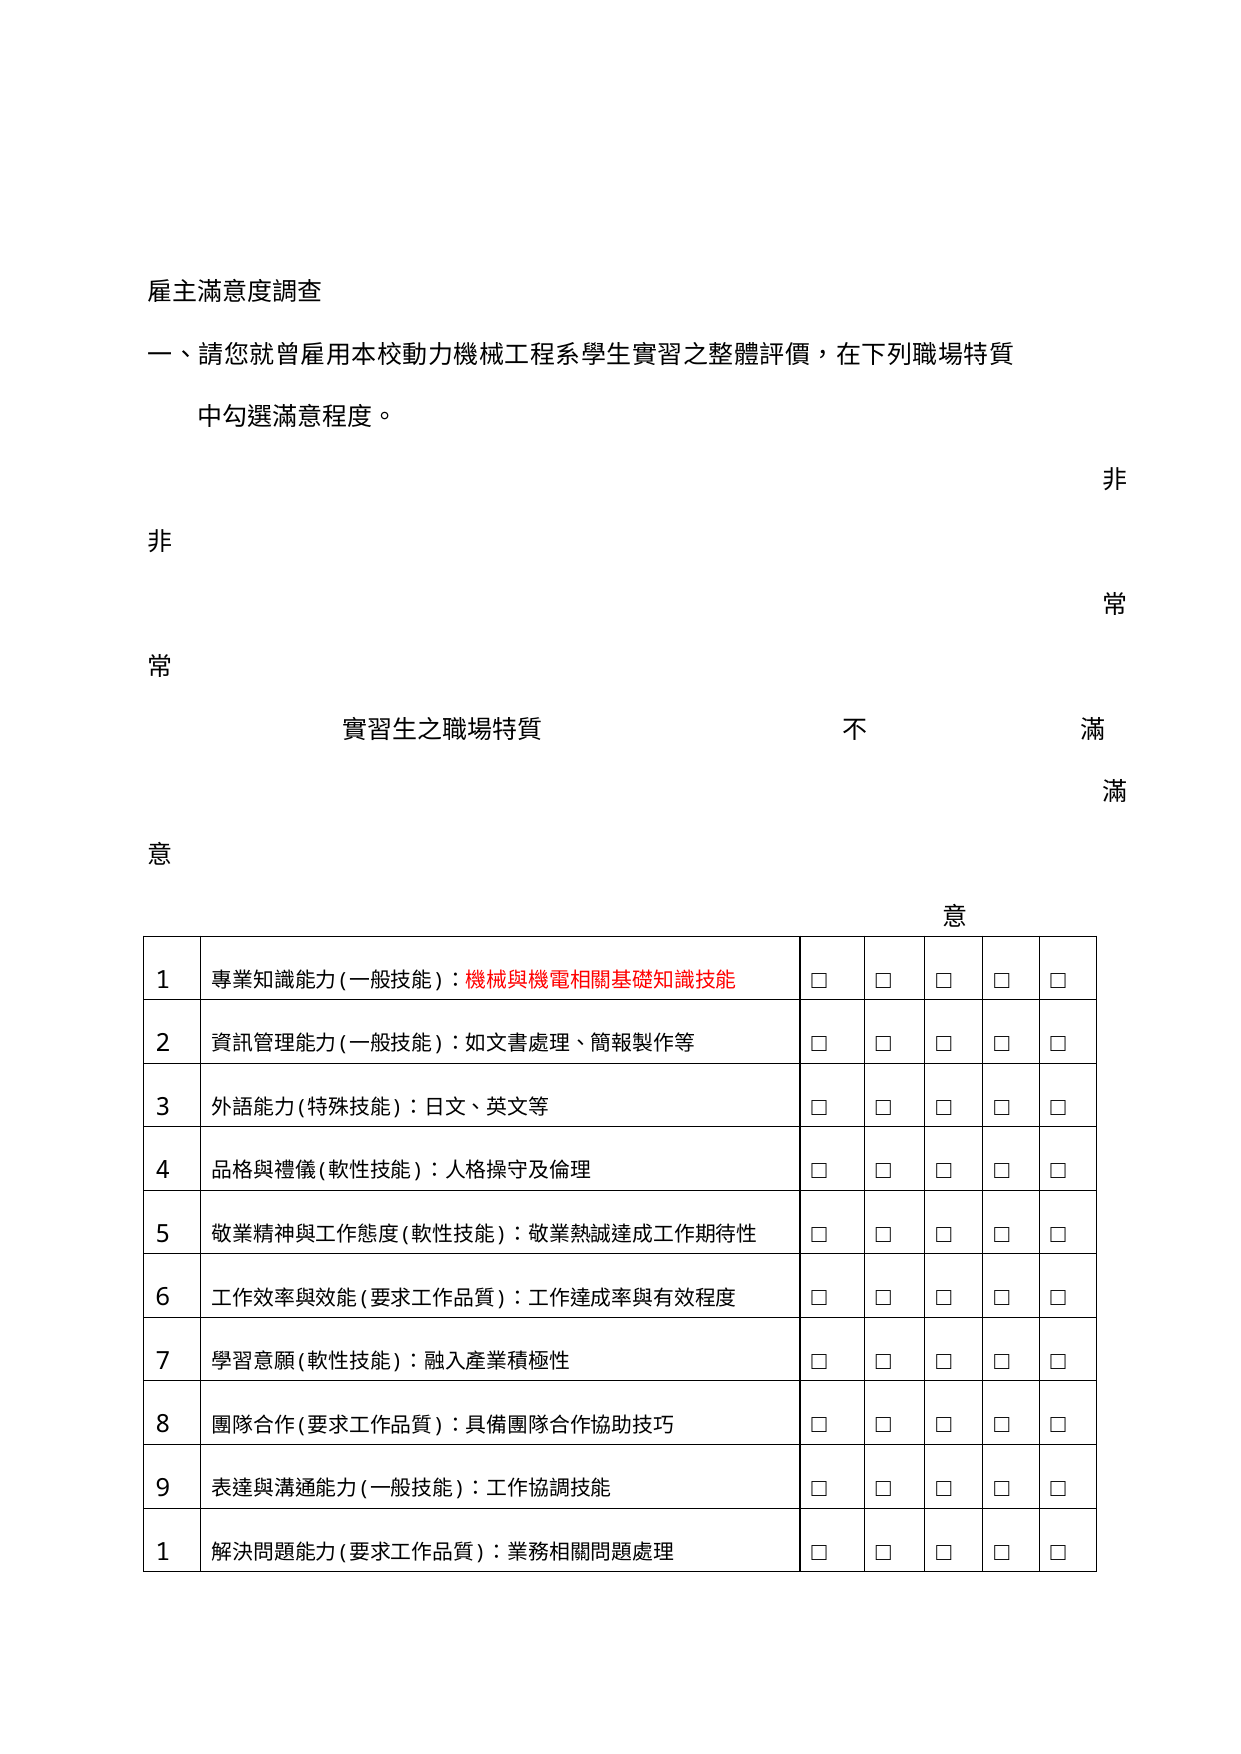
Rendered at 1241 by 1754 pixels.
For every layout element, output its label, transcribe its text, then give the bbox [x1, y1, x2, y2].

table_cell □ [983, 1127, 1039, 1190]
table_cell □ [865, 1064, 924, 1126]
table_cell □ [925, 1381, 982, 1444]
table_cell □ [983, 1000, 1039, 1063]
text 常 常 [148, 561, 1127, 686]
table_cell □ [801, 1509, 864, 1571]
table_cell □ [801, 1000, 864, 1063]
table_cell □ [801, 1064, 864, 1126]
table_cell 品格與禮儀(軟性技能)：人格操守及倫理 [201, 1127, 799, 1190]
table_cell □ [865, 1191, 924, 1253]
table_cell □ [925, 1445, 982, 1507]
table_header □ [1040, 937, 1096, 999]
table_header 1 [144, 937, 200, 999]
table_cell 敬業精神與工作態度(軟性技能)：敬業熱誠達成工作期待性 [201, 1191, 799, 1253]
table_cell □ [801, 1445, 864, 1507]
table_cell 3 [144, 1064, 200, 1126]
table_cell □ [925, 1254, 982, 1317]
table_cell □ [865, 1318, 924, 1380]
text 非 非 [148, 436, 1127, 561]
table_cell □ [1040, 1509, 1096, 1571]
table_cell 4 [144, 1127, 200, 1190]
table_cell 學習意願(軟性技能)：融入產業積極性 [201, 1318, 799, 1380]
table_cell 5 [144, 1191, 200, 1253]
table_cell □ [1040, 1000, 1096, 1063]
table_cell □ [1040, 1127, 1096, 1190]
table_header □ [983, 937, 1039, 999]
table_cell □ [1040, 1064, 1096, 1126]
table_cell □ [983, 1381, 1039, 1444]
table_cell □ [865, 1000, 924, 1063]
table_cell 外語能力(特殊技能)：日文、英文等 [201, 1064, 799, 1126]
table_cell □ [925, 1127, 982, 1190]
table_cell □ [983, 1064, 1039, 1126]
table_cell 資訊管理能力(一般技能)：如文書處理、簡報製作等 [201, 1000, 799, 1063]
table_cell 8 [144, 1381, 200, 1444]
table_cell □ [801, 1127, 864, 1190]
table_header 專業知識能力(一般技能)：機械與機電相關基礎知識技能 [201, 937, 799, 999]
table_cell 2 [144, 1000, 200, 1063]
table_cell 9 [144, 1445, 200, 1507]
table_cell 工作效率與效能(要求工作品質)：工作達成率與有效程度 [201, 1254, 799, 1317]
text 一、請您就曾雇用本校動力機械工程系學生實習之整體評價，在下列職場特質中勾選滿意程度。 [148, 311, 1017, 436]
table_cell □ [801, 1191, 864, 1253]
text 雇主滿意度調查 [148, 248, 1017, 311]
table_cell □ [925, 1191, 982, 1253]
table_cell □ [801, 1381, 864, 1444]
table_cell □ [983, 1191, 1039, 1253]
table_header □ [801, 937, 864, 999]
table_cell □ [925, 1509, 982, 1571]
table_cell □ [865, 1381, 924, 1444]
table_cell □ [983, 1509, 1039, 1571]
table_header □ [865, 937, 924, 999]
table_cell 團隊合作(要求工作品質)：具備團隊合作協助技巧 [201, 1381, 799, 1444]
table_cell □ [865, 1445, 924, 1507]
table_cell □ [1040, 1445, 1096, 1507]
table_cell 1 [144, 1509, 200, 1571]
table_cell □ [801, 1254, 864, 1317]
table_cell □ [925, 1064, 982, 1126]
table_cell □ [925, 1000, 982, 1063]
table_cell □ [983, 1254, 1039, 1317]
table_cell 解決問題能力(要求工作品質)：業務相關問題處理 [201, 1509, 799, 1571]
table_cell 表達與溝通能力(一般技能)：工作協調技能 [201, 1445, 799, 1507]
table_cell □ [865, 1254, 924, 1317]
table_cell □ [1040, 1318, 1096, 1380]
table_cell □ [865, 1127, 924, 1190]
table_cell □ [865, 1509, 924, 1571]
table_cell 6 [144, 1254, 200, 1317]
table_cell □ [983, 1318, 1039, 1380]
table_cell □ [801, 1318, 864, 1380]
text 意 [148, 873, 1127, 936]
table_cell □ [1040, 1254, 1096, 1317]
table_cell □ [983, 1445, 1039, 1507]
table_cell 7 [144, 1318, 200, 1380]
table_cell □ [925, 1318, 982, 1380]
table_header □ [925, 937, 982, 999]
text 滿 意 [148, 748, 1127, 873]
table_cell □ [1040, 1381, 1096, 1444]
table_cell □ [1040, 1191, 1096, 1253]
text 實習生之職場特質 不 滿 [148, 686, 1127, 748]
